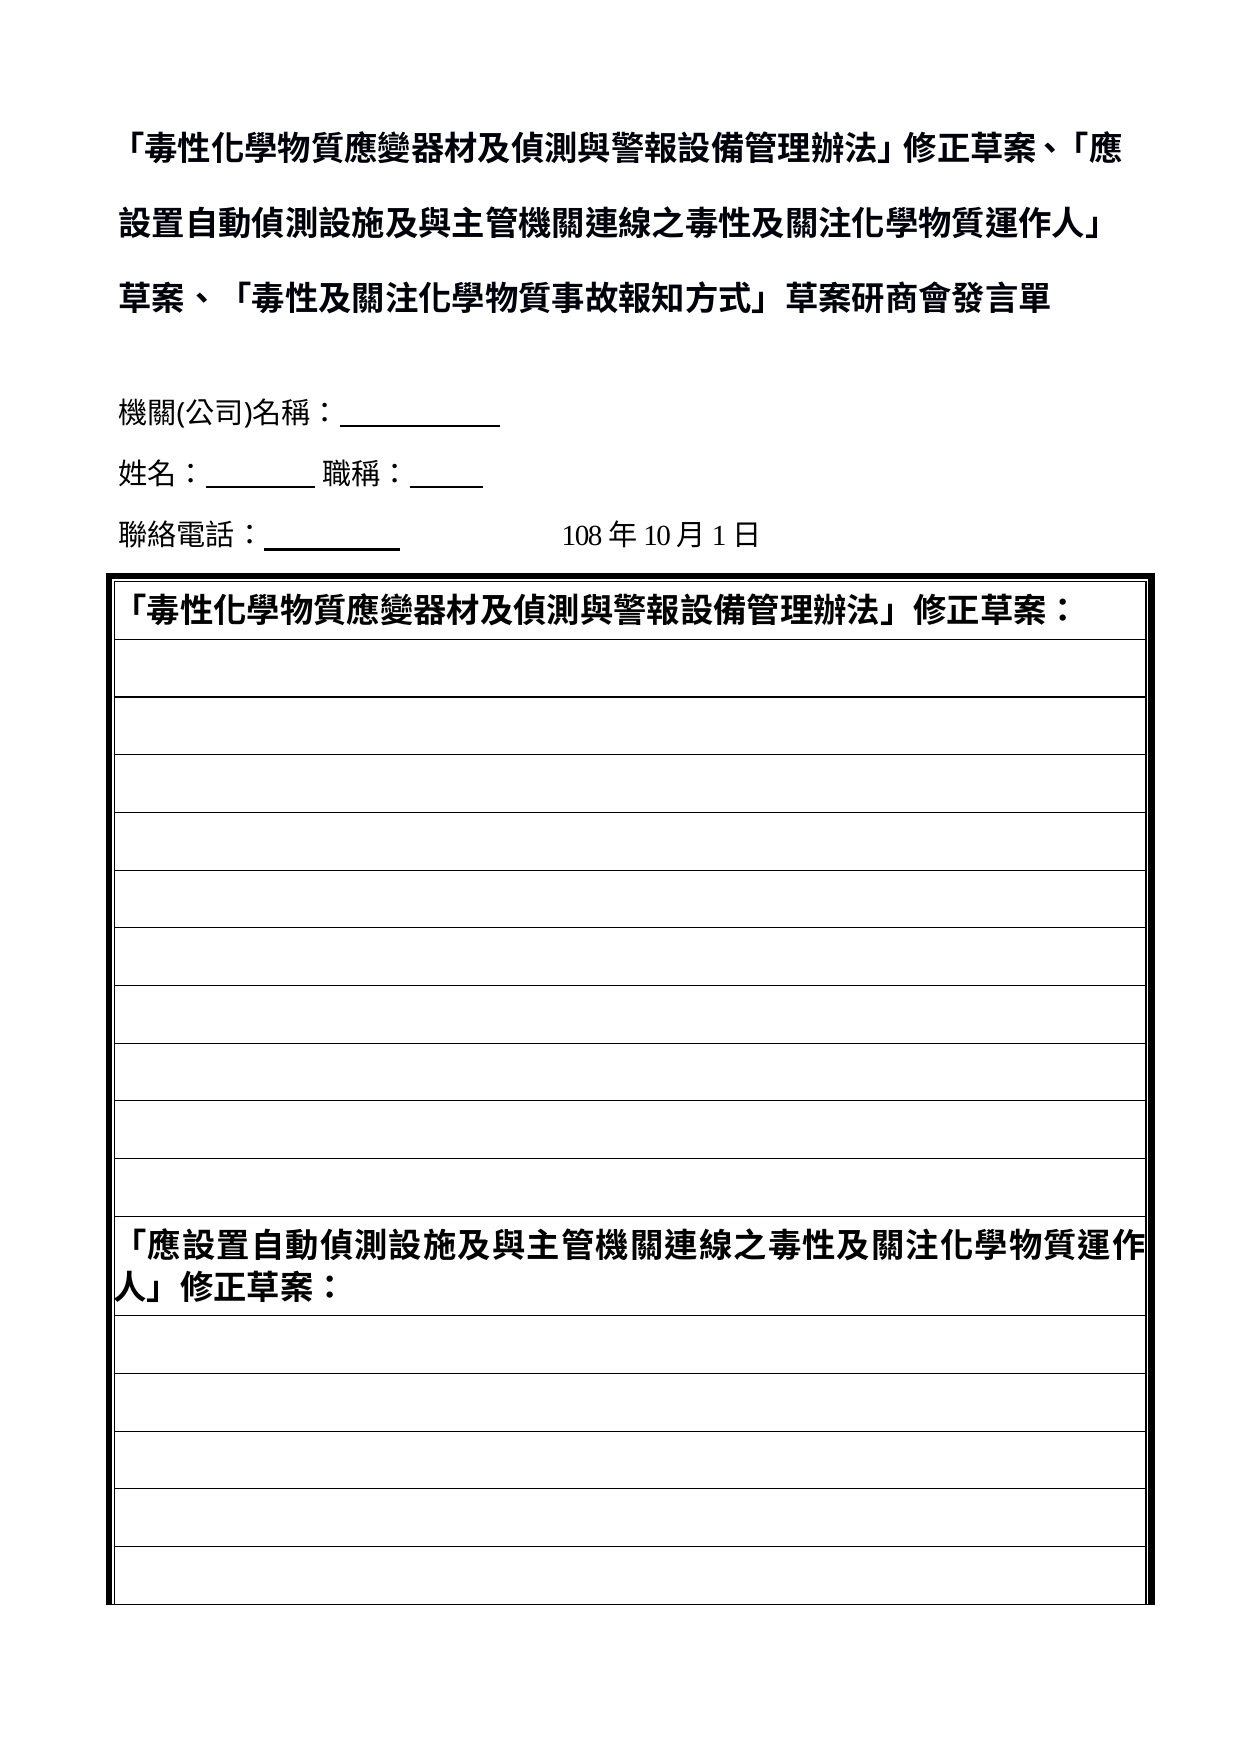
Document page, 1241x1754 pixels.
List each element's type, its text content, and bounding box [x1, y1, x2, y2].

table_cell [115, 1159, 1145, 1216]
table_cell [115, 1101, 1145, 1158]
table_cell [115, 1374, 1145, 1431]
text 機關(公司)名稱： [118, 389, 1122, 432]
table_cell [115, 755, 1145, 812]
text 姓名： 職稱： [118, 451, 1122, 493]
table_cell [115, 871, 1145, 927]
table_cell [115, 1316, 1145, 1373]
table_cell [115, 986, 1145, 1043]
table_cell [115, 1432, 1145, 1488]
table_cell [115, 928, 1145, 985]
table_cell [115, 1489, 1145, 1546]
table_cell [115, 1547, 1145, 1604]
table_cell 「應設置自動偵測設施及與主管機關連線之毒性及關注化學物質運作人」修正草案： [115, 1217, 1145, 1315]
text 聯絡電話： 108年10月1日 [118, 512, 1122, 554]
table_cell [115, 1044, 1145, 1100]
table_cell [115, 640, 1145, 696]
table_cell [115, 813, 1145, 869]
text 「毒性化學物質應變器材及偵測與警報設備管理辦法」修正草案、「應設置自動偵測設施及與主管機關連線之毒性及關注化學物質運作人」草案、「毒性及關注化學物質事故報知方式」草案研商會發言單 [118, 108, 1122, 333]
table_header 「毒性化學物質應變器材及偵測與警報設備管理辦法」修正草案： [115, 582, 1145, 639]
table_cell [115, 698, 1145, 754]
